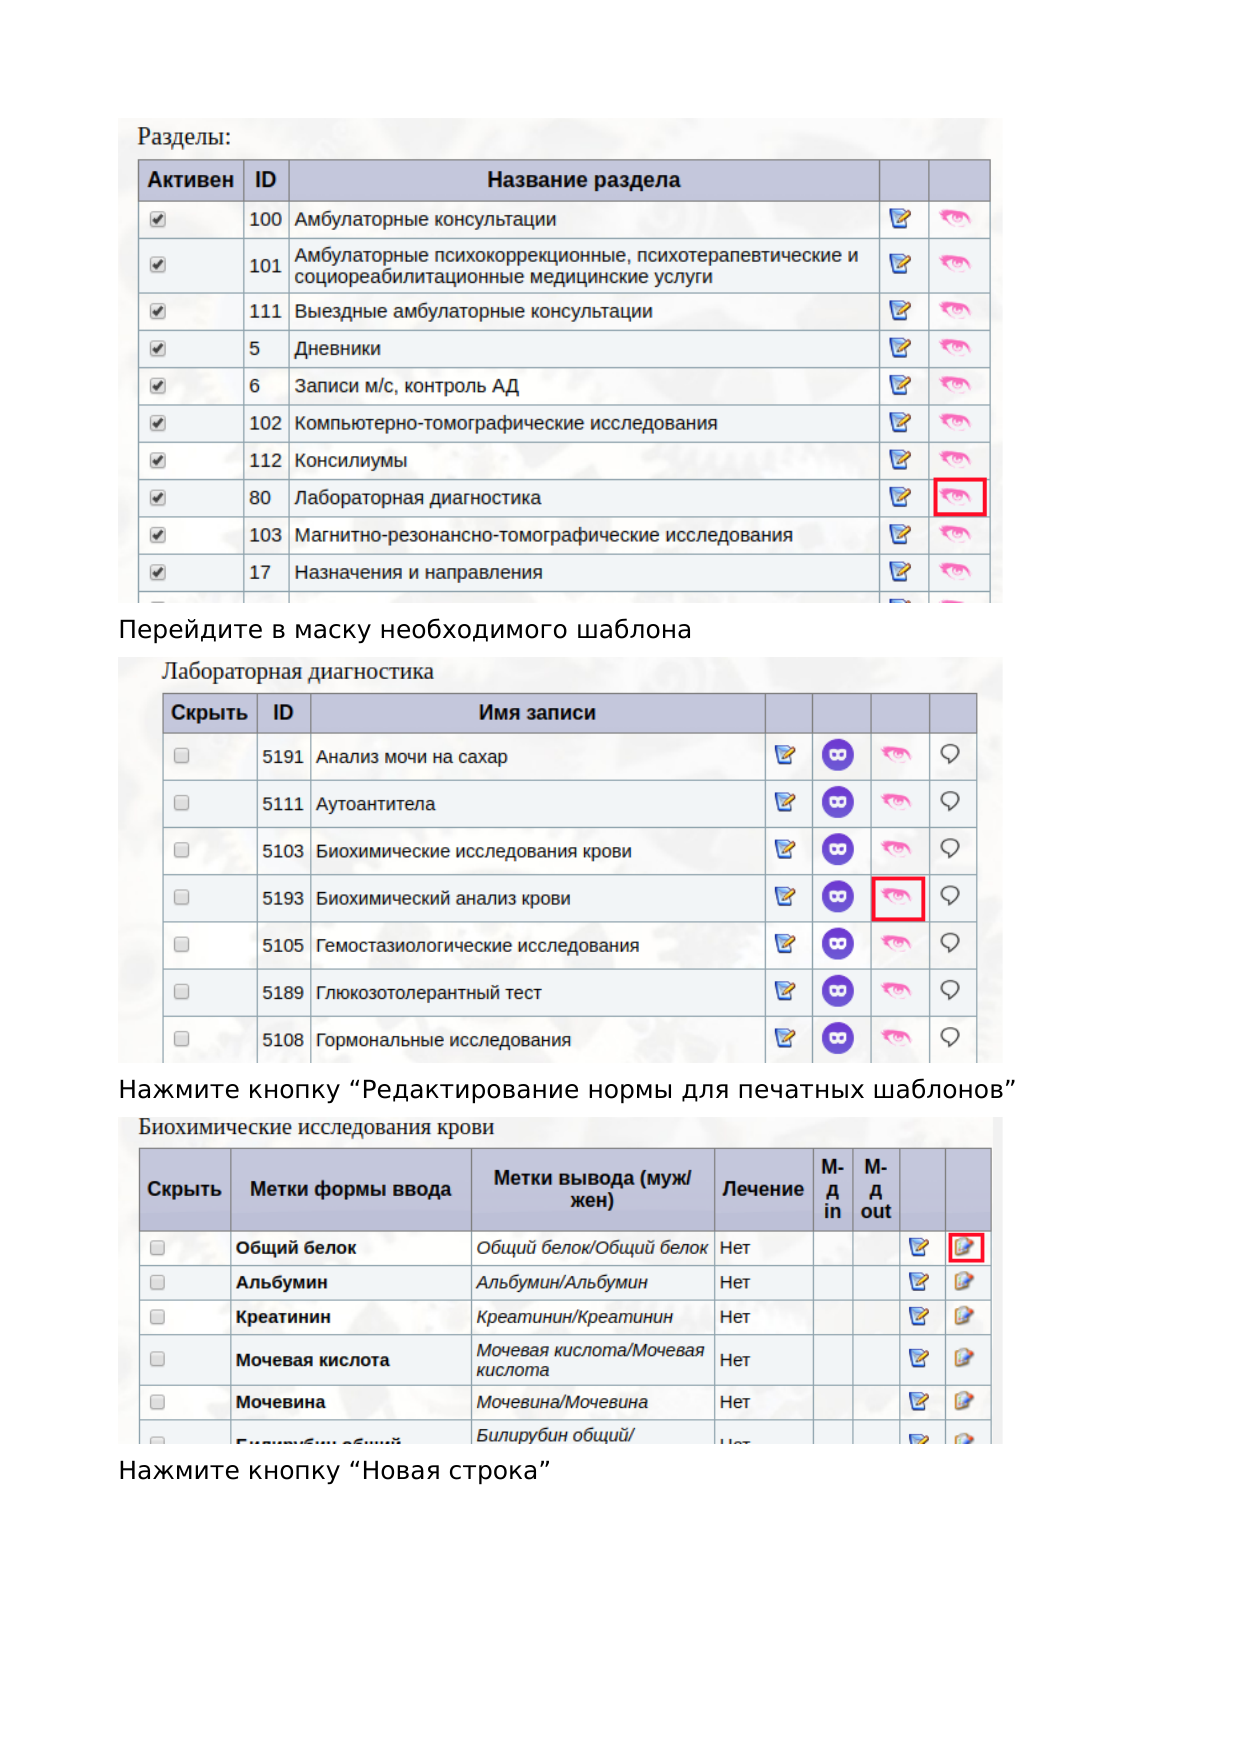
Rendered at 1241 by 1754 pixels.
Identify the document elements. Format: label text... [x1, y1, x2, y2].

picture [118, 1117, 1003, 1444]
text Перейдите в маску необходимого шаблона [118, 615, 1122, 644]
picture [118, 118, 1003, 603]
text Нажмите кнопку “Редактирование нормы для печатных шаблонов” [118, 1076, 1122, 1105]
text Нажмите кнопку “Новая строка” [118, 1457, 1122, 1486]
picture [118, 657, 1003, 1063]
